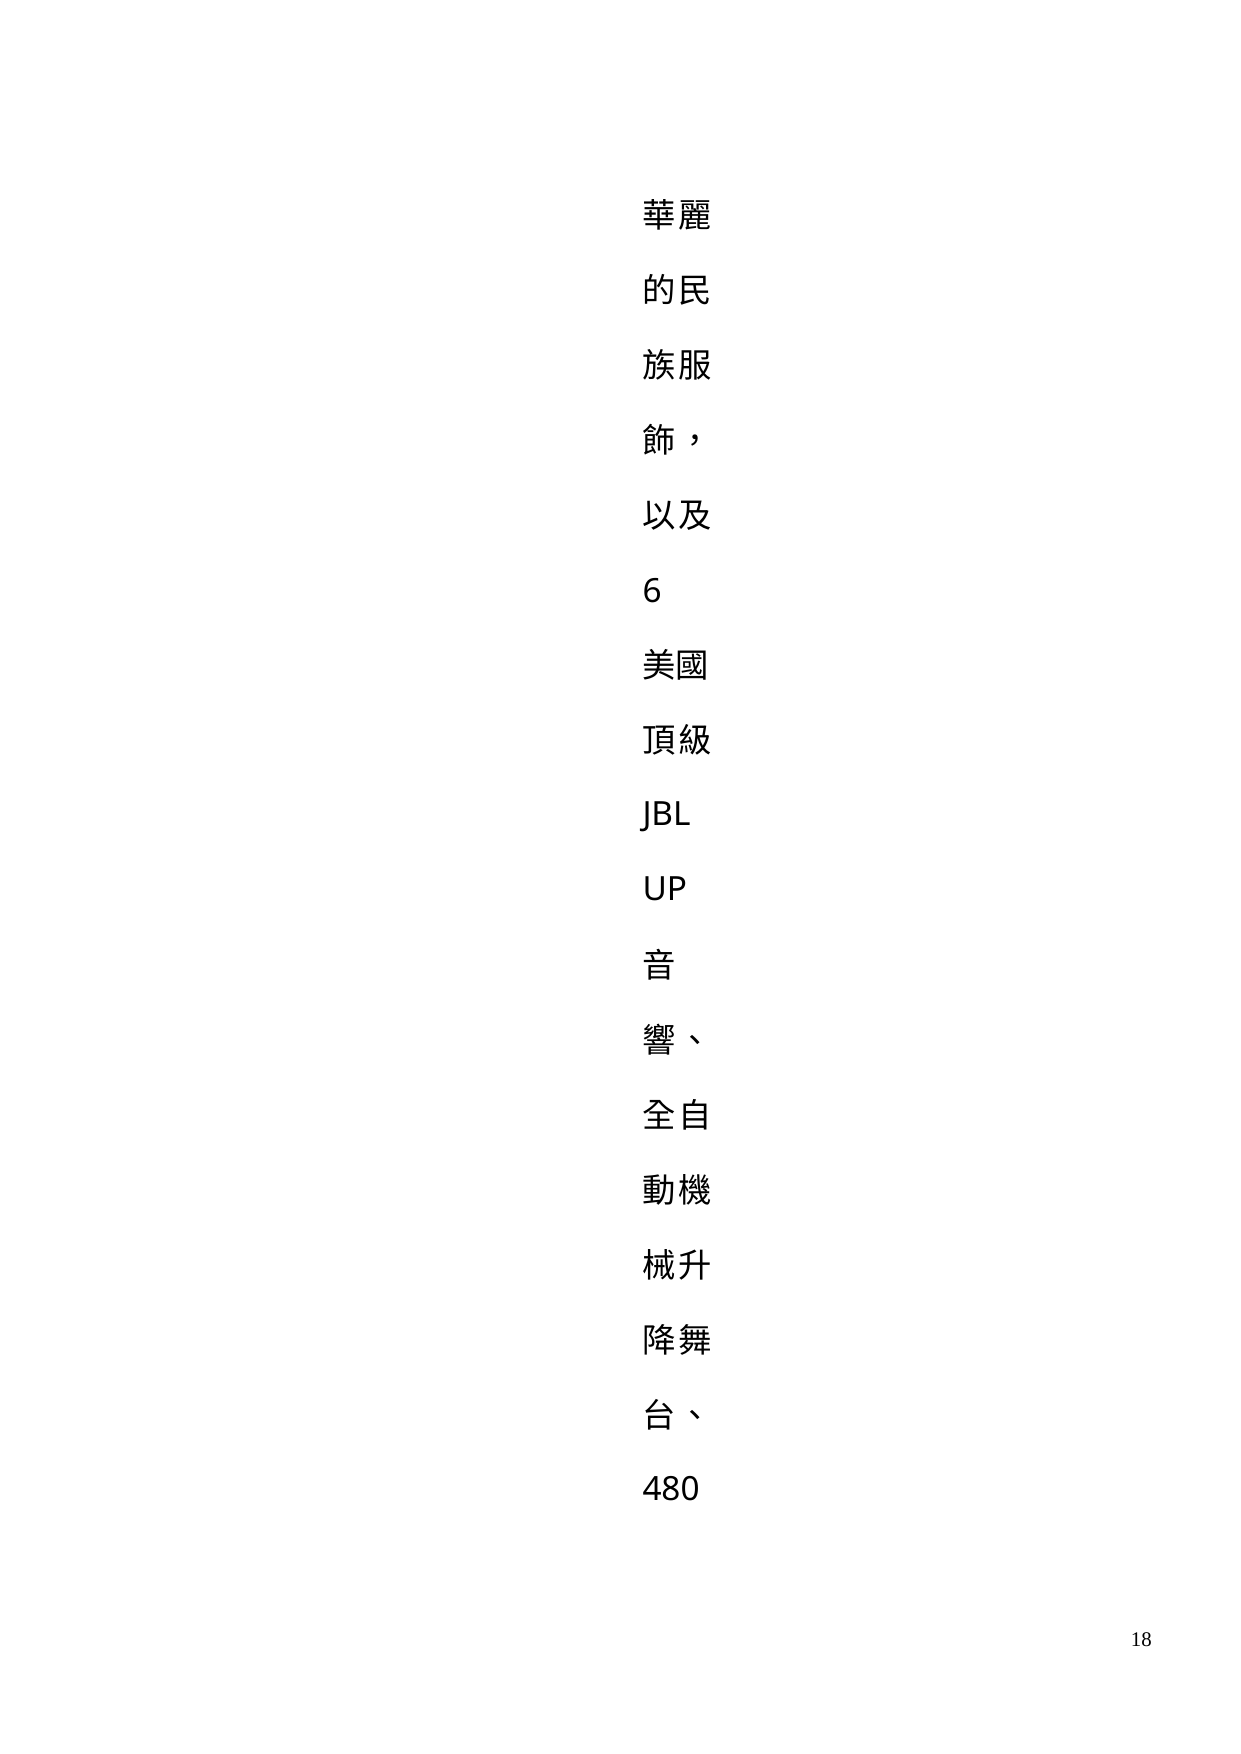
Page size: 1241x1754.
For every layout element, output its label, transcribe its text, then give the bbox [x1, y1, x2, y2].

table_cell [648, 1121, 656, 1126]
table_cell [648, 602, 656, 654]
table_cell [648, 301, 656, 354]
table_cell [648, 363, 656, 428]
table_cell [648, 1481, 654, 1492]
table_cell [648, 521, 656, 580]
table_cell [648, 225, 656, 279]
table_cell [648, 1111, 656, 1119]
table_cell [648, 451, 656, 520]
table_cell [648, 1428, 656, 1484]
table_cell [648, 428, 656, 434]
table_cell [648, 1032, 656, 1039]
table_cell [648, 282, 654, 289]
table_cell [648, 899, 656, 952]
table_cell [648, 589, 656, 600]
table_header 參訪鳳凰古城：湘西土家族苗族自治州鳳凰縣古城，參訪虹橋藝術樓、 土家族吊腳樓、民俗風情一條街等，並夜遊古城體驗古城如詩如畫的 古城風光。 2.欣賞少數民族苗族文化歌劇。 舞劇-「魅力湘西」，它是大陸中南地區最大的民族歌劇院，精心的舞美 設計、古老的音樂旋律、爛的燈光效果，華麗的民族服飾，以及6套美國 頂級JBLUP音響、全自動機械升降舞台、4800平方公尺的室內外演出場地 ，整體演出及力量與柔美於一身，展現了生命與自然的完美融合，可解讀 為湘西少數民族風俗的靈魂，亦是湘西文化的縮影。 3.夜宿湘西皇冠假日酒店。 [622, 172, 648, 1528]
table_cell [614, 165, 656, 1536]
table_cell [648, 1045, 656, 1109]
table_cell [648, 1129, 656, 1176]
table_cell [648, 435, 656, 451]
table_cell [648, 291, 654, 299]
table_cell [648, 580, 656, 588]
table_cell [648, 954, 656, 960]
table_cell [648, 675, 656, 898]
table_cell [648, 978, 656, 1032]
table_cell [648, 1202, 656, 1408]
